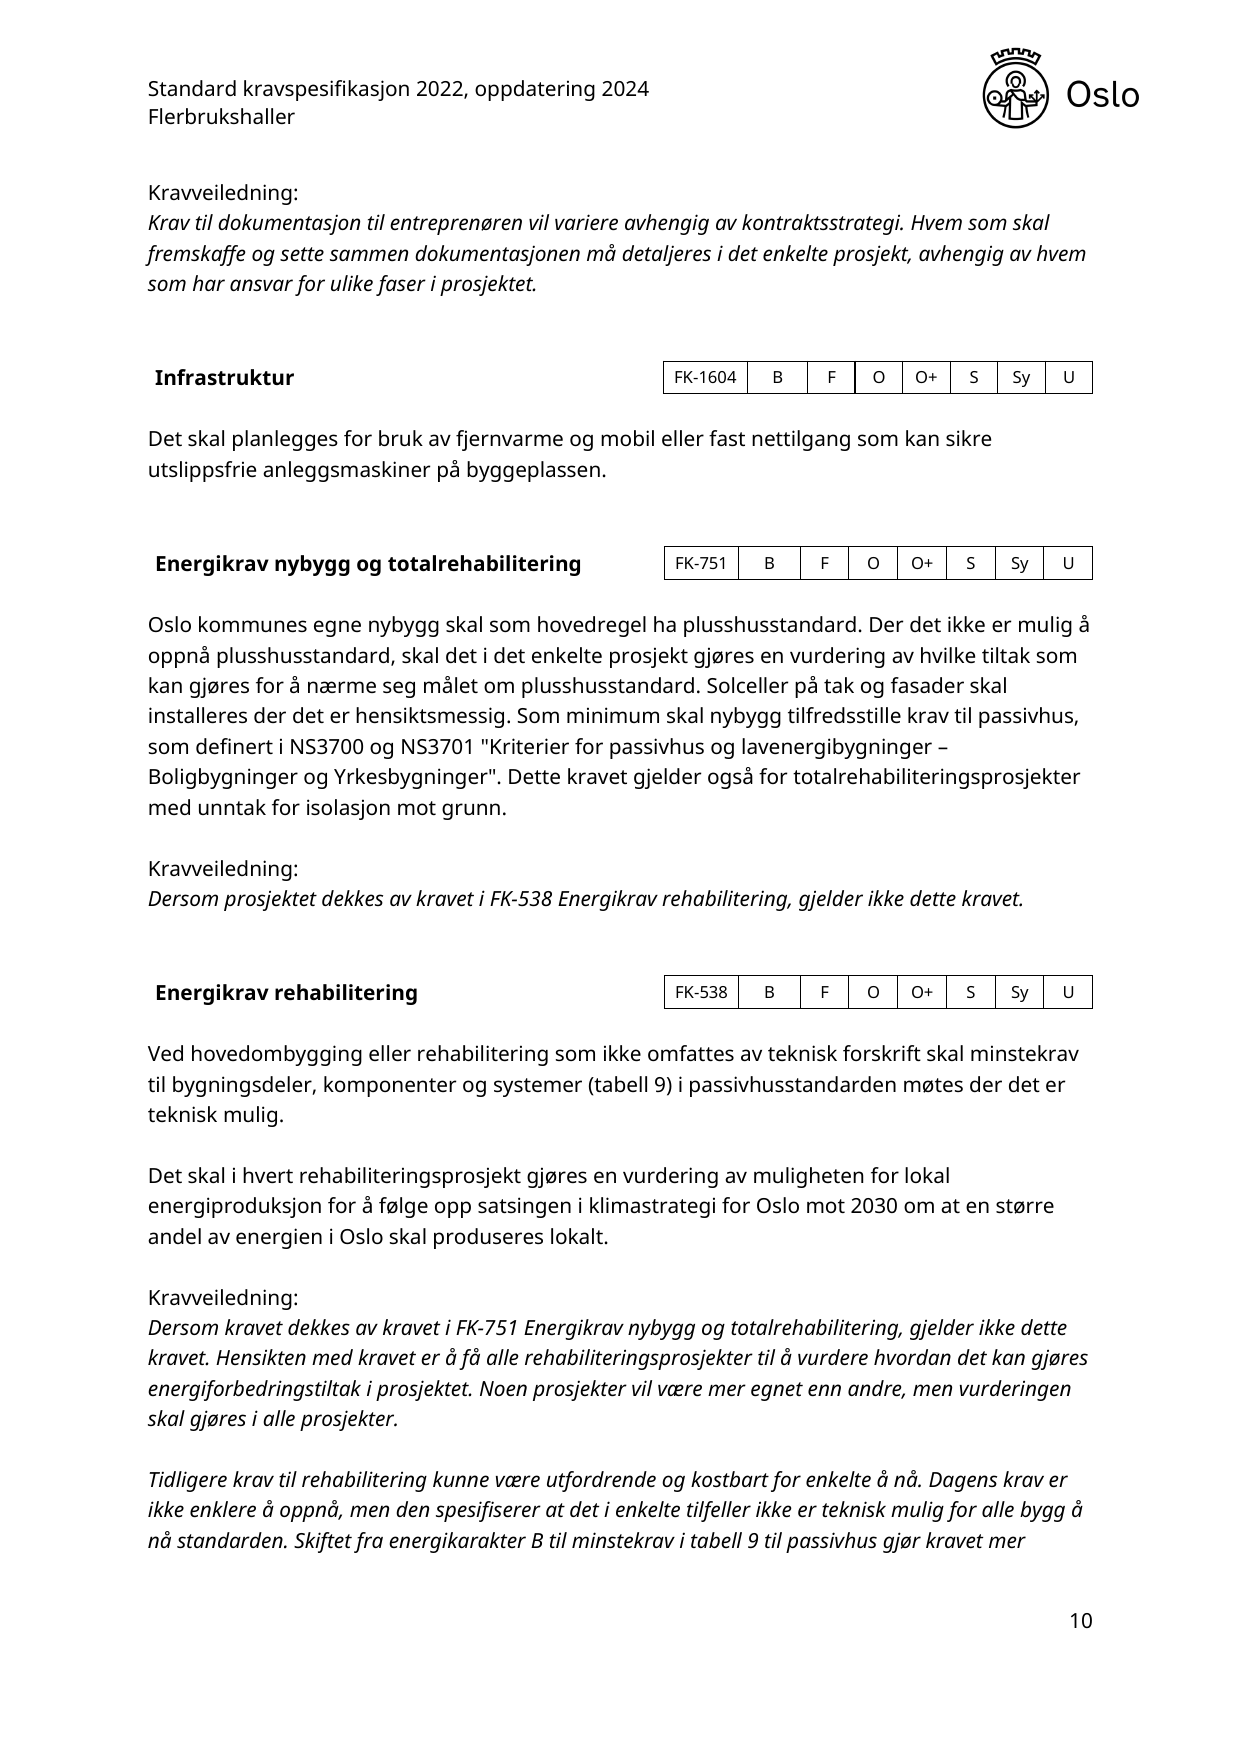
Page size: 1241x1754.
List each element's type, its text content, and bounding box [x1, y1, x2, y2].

table_header FK-538 [665, 976, 738, 1008]
table_header O [856, 362, 902, 393]
table_header Sy [998, 362, 1045, 393]
table_header B [739, 547, 800, 579]
table_header B [748, 362, 807, 393]
table_header U [1044, 547, 1092, 579]
table_header Energikrav nybygg og totalrehabilitering [148, 546, 664, 579]
table_header S [947, 547, 995, 579]
table_header F [808, 362, 854, 393]
text Kravveiledning: [148, 178, 1093, 206]
text Det skal i hvert rehabiliteringsprosjekt gjøres en vurdering av muligheten for lokal energiproduksjon for å følge opp satsingen i klimastrategi for Oslo mot 2030 om at en større andel av energien i Oslo skal produseres lokalt. [148, 1161, 1093, 1250]
table_header O+ [898, 976, 946, 1008]
table_header O+ [903, 362, 950, 393]
table_header O+ [898, 547, 946, 579]
table_header FK-1604 [664, 362, 747, 393]
table_header B [739, 976, 800, 1008]
table_header Sy [996, 547, 1043, 579]
table_header O [849, 976, 897, 1008]
text Det skal planlegges for bruk av fjernvarme og mobil eller fast nettilgang som kan sikre utslippsfrie anleggsmaskiner på byggeplassen. [148, 424, 1093, 483]
text Tidligere krav til rehabilitering kunne være utfordrende og kostbart for enkelte å nå. Dagens krav er ikke enklere å oppnå, men den spesifiserer at det i enkelte tilfeller ikke er teknisk mulig for alle bygg å nå standarden. Skiftet fra energikarakter B til minstekrav i tabell 9 til passivhus gjør kravet mer [148, 1465, 1093, 1554]
table_header Energikrav rehabilitering [148, 975, 664, 1008]
text Ved hovedombygging eller rehabilitering som ikke omfattes av teknisk forskrift skal minstekrav til bygningsdeler, komponenter og systemer (tabell 9) i passivhusstandarden møtes der det er teknisk mulig. [148, 1039, 1093, 1129]
table_header O [849, 547, 897, 579]
text Kravveiledning: [148, 854, 1093, 882]
table_header S [951, 362, 997, 393]
table_header F [801, 547, 848, 579]
text Dersom kravet dekkes av kravet i FK-751 Energikrav nybygg og totalrehabilitering, gjelder ikke dette kravet. Hensikten med kravet er å få alle rehabiliteringsprosjekter til å vurdere hvordan det kan gjøres energiforbedringstiltak i prosjektet. Noen prosjekter vil være mer egnet enn andre, men vurderingen skal gjøres i alle prosjekter. [148, 1313, 1093, 1433]
table_header S [947, 976, 995, 1008]
text Krav til dokumentasjon til entreprenøren vil variere avhengig av kontraktsstrategi. Hvem som skal fremskaffe og sette sammen dokumentasjonen må detaljeres i det enkelte prosjekt, avhengig av hvem som har ansvar for ulike faser i prosjektet. [148, 208, 1093, 298]
text Oslo kommunes egne nybygg skal som hovedregel ha plusshusstandard. Der det ikke er mulig å oppnå plusshusstandard, skal det i det enkelte prosjekt gjøres en vurdering av hvilke tiltak som kan gjøres for å nærme seg målet om plusshusstandard. Solceller på tak og fasader skal installeres der det er hensiktsmessig. Som minimum skal nybygg tilfredsstille krav til passivhus, som definert i NS3700 og NS3701 "Kriterier for passivhus og lavenergibygninger – Boligbygninger og Yrkesbygninger". Dette kravet gjelder også for totalrehabiliteringsprosjekter med unntak for isolasjon mot grunn. [148, 610, 1093, 821]
table_header U [1044, 976, 1092, 1008]
table_header Sy [996, 976, 1043, 1008]
table_header FK-751 [665, 547, 738, 579]
table_header F [801, 976, 848, 1008]
text Kravveiledning: [148, 1283, 1093, 1311]
table_header U [1046, 362, 1092, 393]
table_header Infrastruktur [148, 361, 663, 393]
text Dersom prosjektet dekkes av kravet i FK-538 Energikrav rehabilitering, gjelder ikke dette kravet. [148, 884, 1093, 912]
